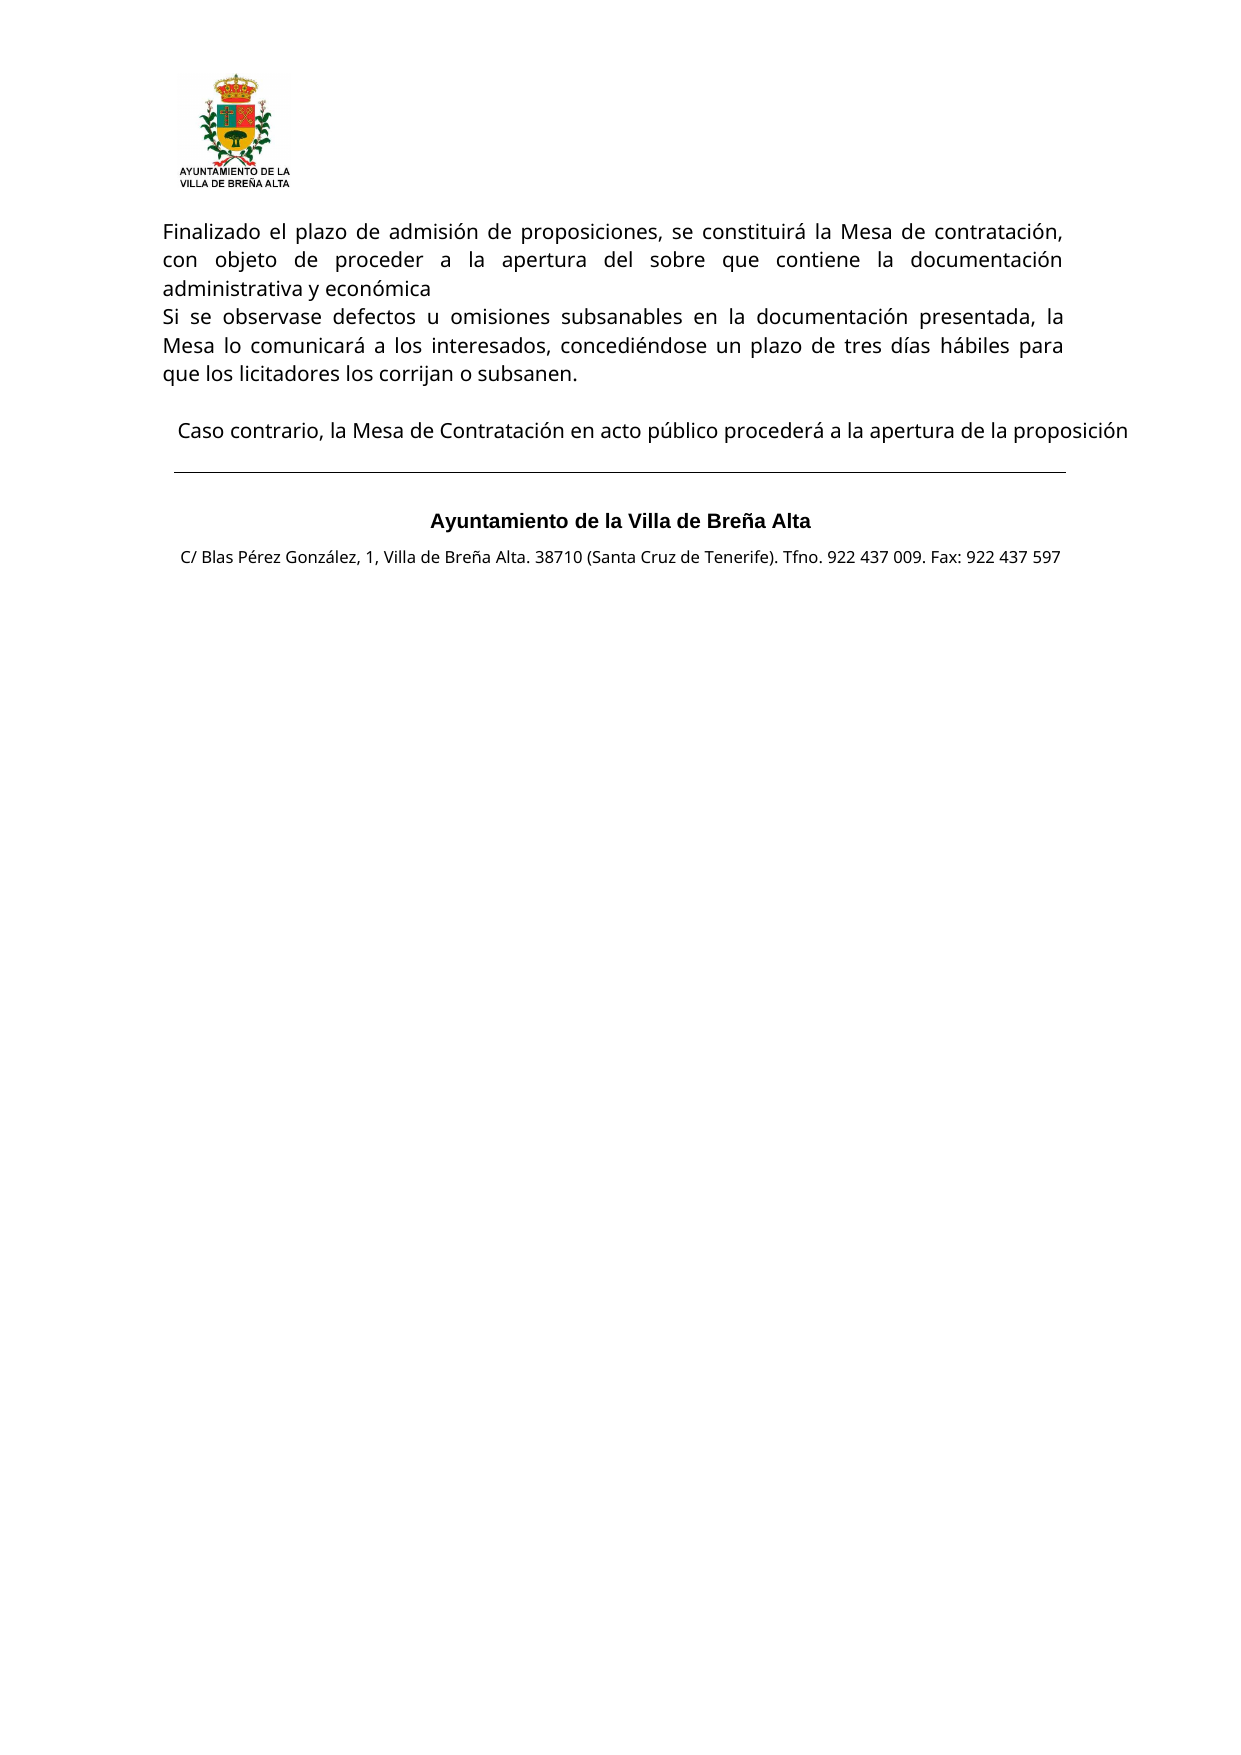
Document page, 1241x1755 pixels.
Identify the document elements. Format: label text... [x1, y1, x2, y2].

text Si se observase defectos u omisiones subsanables en la documentación presentada, la Mesa lo comunicará a los interesados, concediéndose un plazo de tres días hábiles para que los licitadores los corrijan o subsanen. [162, 302, 1064, 388]
subtitle Ayuntamiento de la Villa de Breña Alta [178, 508, 1063, 532]
text C/ Blas Pérez González, 1, Villa de Breña Alta. 38710 (Santa Cruz de Tenerife). Tfno. 922 437 009. Fax: 922 437 597 [178, 545, 1063, 568]
text Finalizado el plazo de admisión de proposiciones, se constituirá la Mesa de contratación, con objeto de proceder a la apertura del sobre que contiene la documentación administrativa y económica [162, 217, 1064, 302]
text Caso contrario, la Mesa de Contratación en acto público procederá a la apertura de la proposición [177, 416, 1193, 444]
